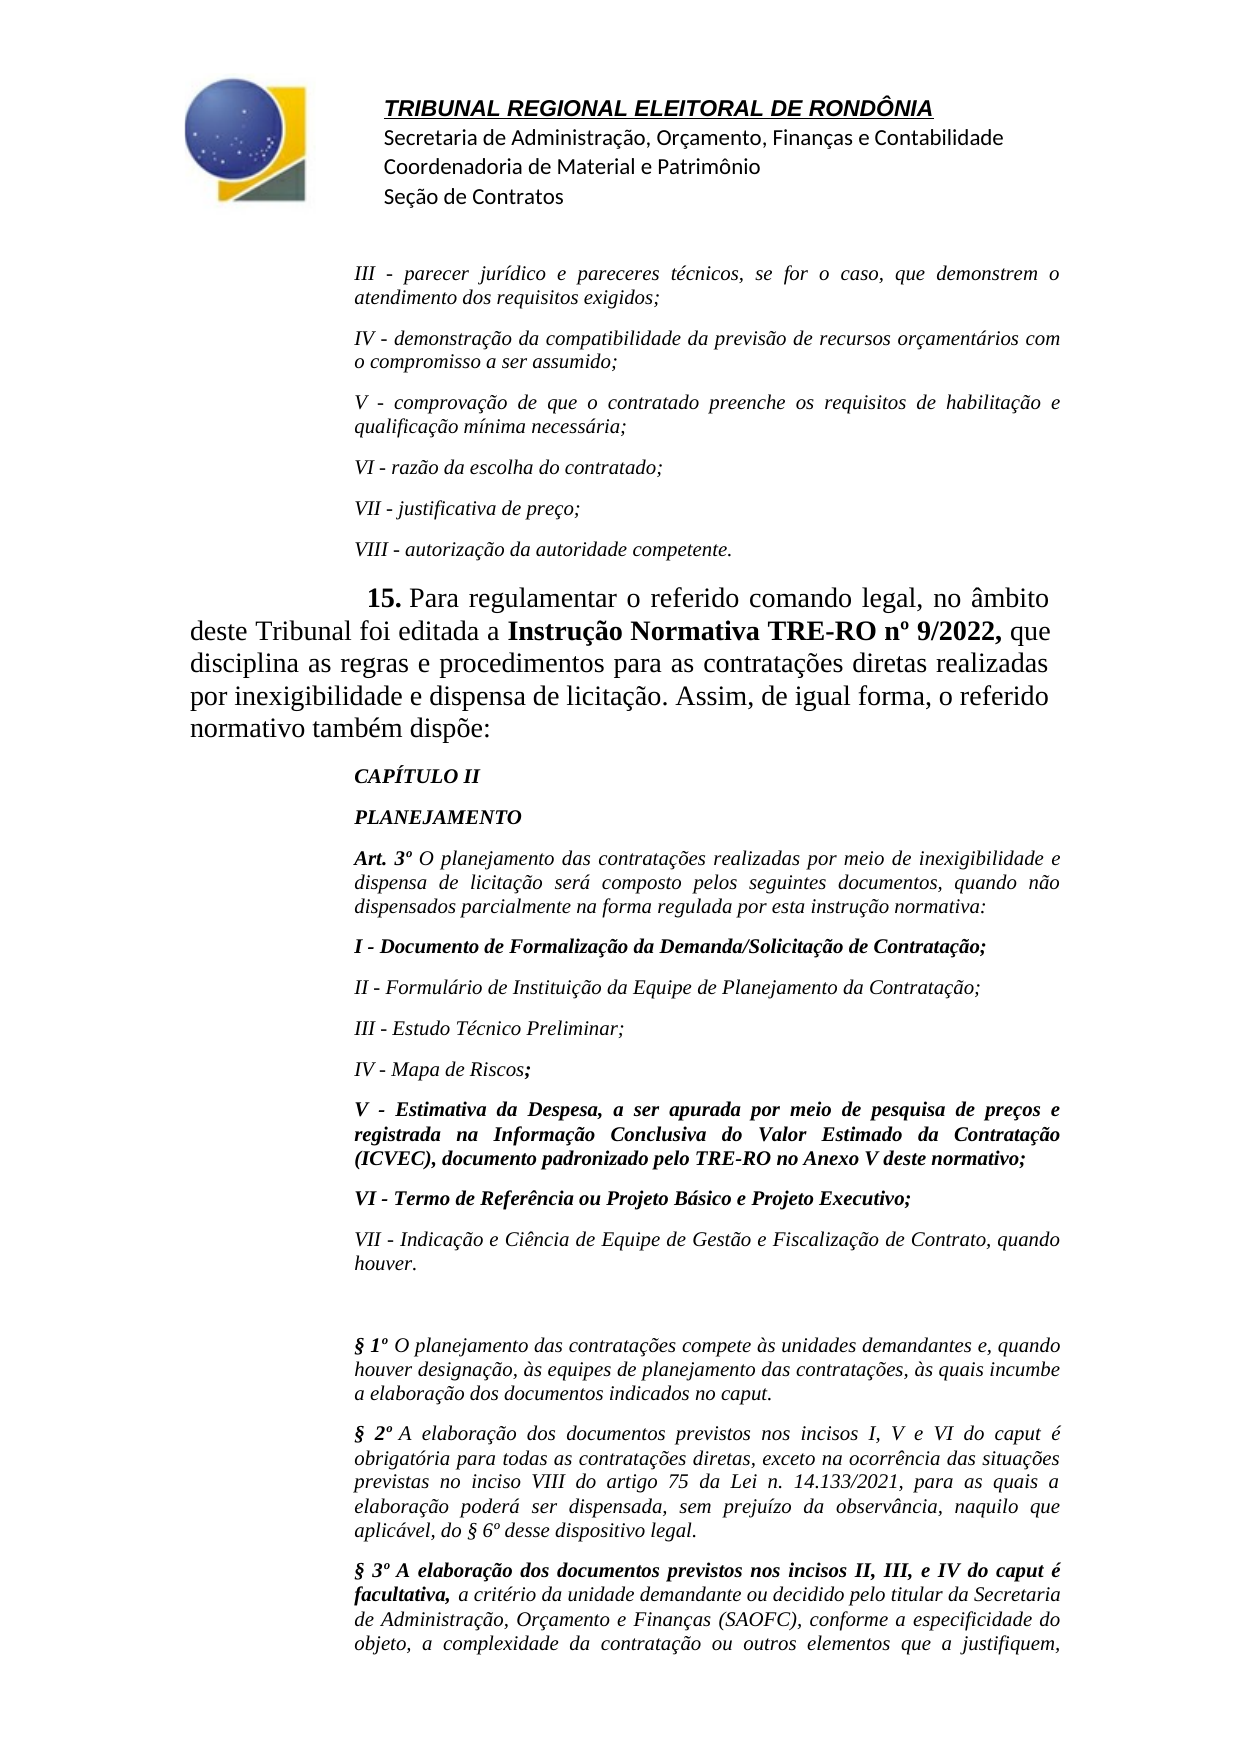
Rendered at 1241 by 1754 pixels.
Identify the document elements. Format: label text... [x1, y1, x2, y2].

text § 2º A elaboração dos documentos previstos nos incisos I, V e VI do caput é obrigatória para todas as contratações diretas, exceto na ocorrência das situações previstas no inciso VIII do artigo 75 da Lei n. 14.133/2021, para as quais a elaboração poderá ser dispensada, sem prejuízo da observância, naquilo que aplicável, do § 6º desse dispositivo legal. [354, 1421, 1063, 1542]
text 15. Para regulamentar o referido comando legal, no âmbito deste Tribunal foi editada a Instrução Normativa TRE-RO nº 9/2022, que disciplina as regras e procedimentos para as contratações diretas realizadas por inexigibilidade e dispensa de licitação. Assim, de igual forma, o referido normativo também dispõe: [190, 581, 1051, 743]
text VII - justificativa de preço; [354, 496, 1063, 520]
text I - Documento de Formalização da Demanda/Solicitação de Contratação; [354, 934, 1063, 958]
text PLANEJAMENTO [354, 805, 1063, 829]
text Art. 3º O planejamento das contratações realizadas por meio de inexigibilidade e dispensa de licitação será composto pelos seguintes documentos, quando não dispensados parcialmente na forma regulada por esta instrução normativa: [354, 846, 1063, 918]
text III - Estudo Técnico Preliminar; [354, 1016, 1063, 1040]
text IV - demonstração da compatibilidade da previsão de recursos orçamentários com o compromisso a ser assumido; [354, 325, 1063, 373]
text V - Estimativa da Despesa, a ser apurada por meio de pesquisa de preços e registrada na Informação Conclusiva do Valor Estimado da Contratação (ICVEC), documento padronizado pelo TRE-RO no Anexo V deste normativo; [354, 1097, 1063, 1169]
text VII - Indicação e Ciência de Equipe de Gestão e Fiscalização de Contrato, quando houver. [354, 1227, 1063, 1275]
text V - comprovação de que o contratado preenche os requisitos de habilitação e qualificação mínima necessária; [354, 390, 1063, 438]
text CAPÍTULO II [354, 764, 1063, 788]
text IV - Mapa de Riscos; [354, 1057, 1063, 1081]
text VI - Termo de Referência ou Projeto Básico e Projeto Executivo; [354, 1186, 1063, 1210]
text III - parecer jurídico e pareceres técnicos, se for o caso, que demonstrem o atendimento dos requisitos exigidos; [354, 261, 1063, 309]
text II - Formulário de Instituição da Equipe de Planejamento da Contratação; [354, 975, 1063, 999]
text VIII - autorização da autoridade competente. [354, 536, 1063, 561]
text § 3º A elaboração dos documentos previstos nos incisos II, III, e IV do caput é facultativa, a critério da unidade demandante ou decidido pelo titular da Secretaria de Administração, Orçamento e Finanças (SAOFC), conforme a especificidade do objeto, a complexidade da contratação ou outros elementos que a justifiquem, [354, 1558, 1063, 1654]
text VI - razão da escolha do contratado; [354, 455, 1063, 479]
text § 1º O planejamento das contratações compete às unidades demandantes e, quando houver designação, às equipes de planejamento das contratações, às quais incumbe a elaboração dos documentos indicados no caput. [354, 1332, 1063, 1405]
